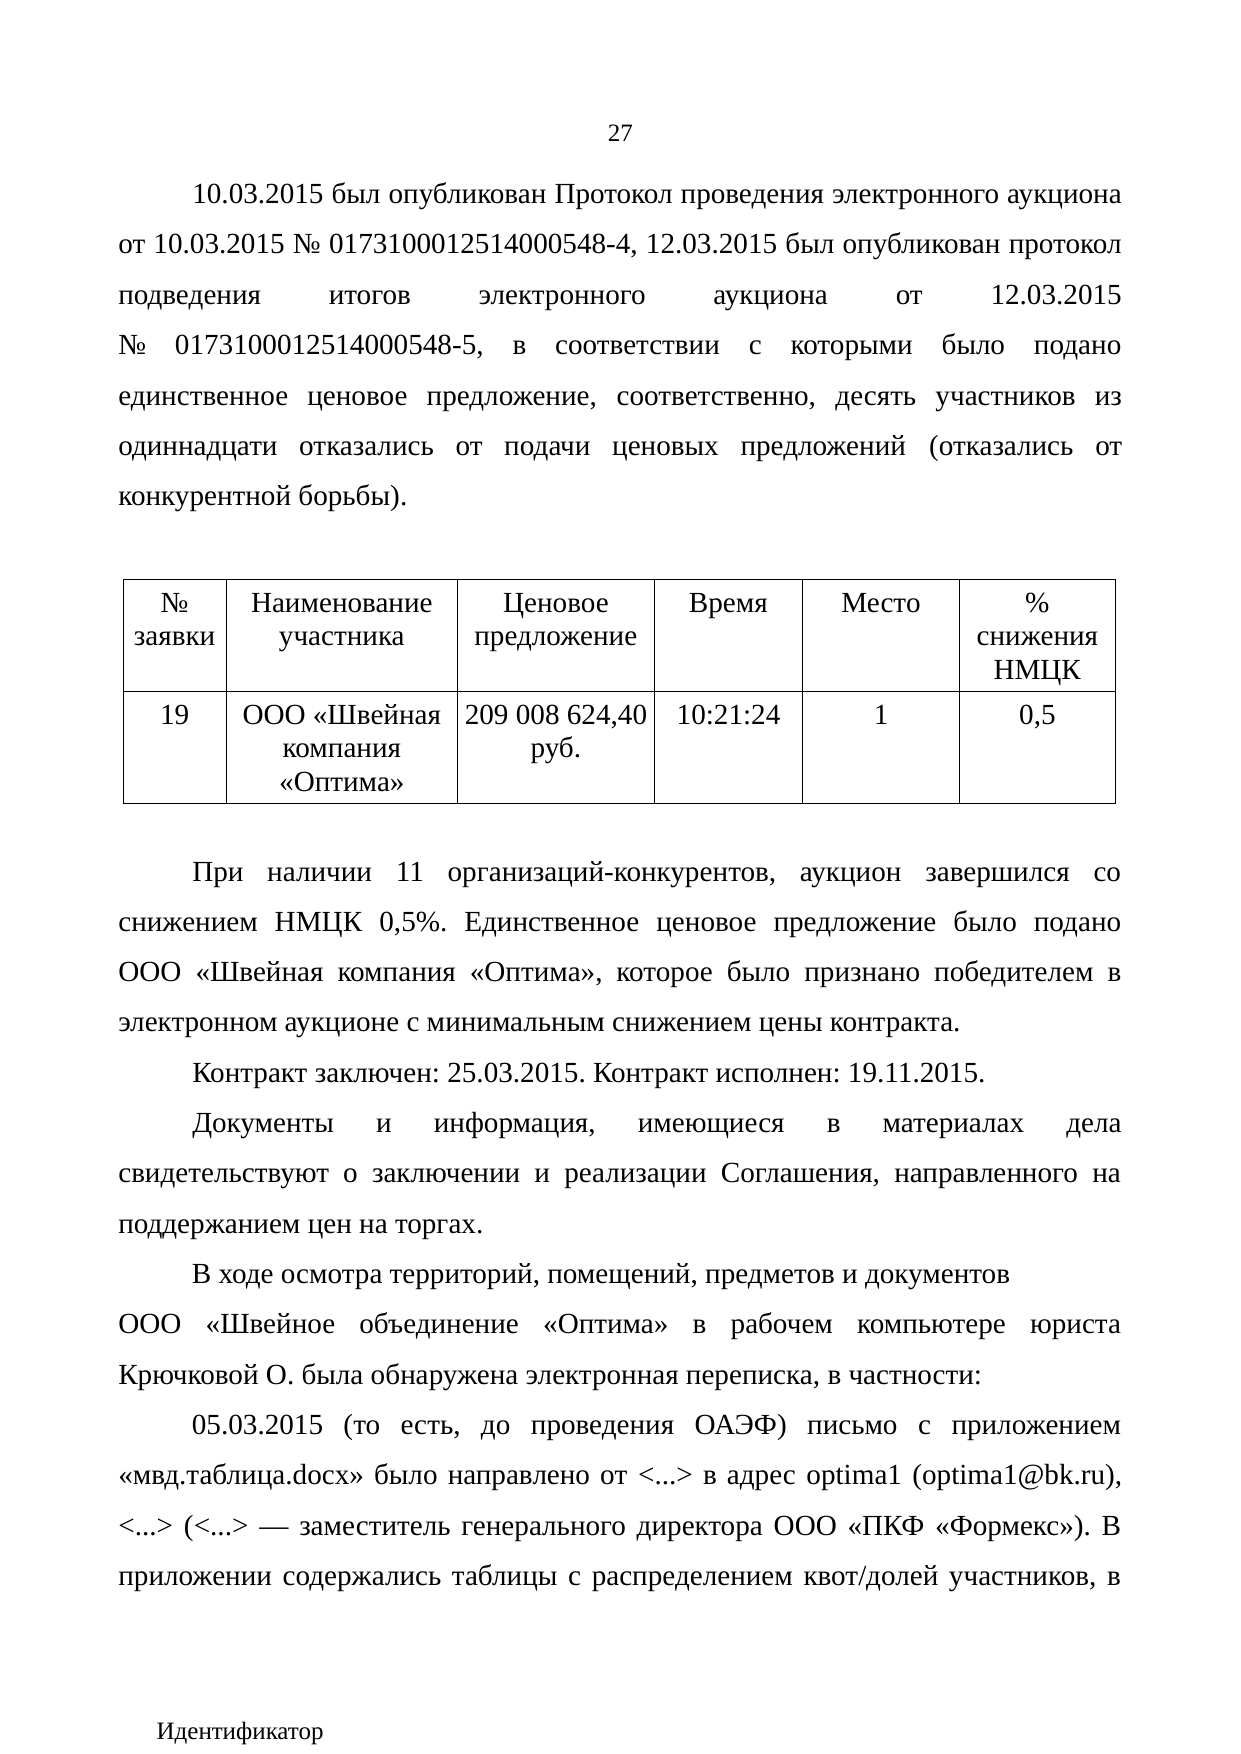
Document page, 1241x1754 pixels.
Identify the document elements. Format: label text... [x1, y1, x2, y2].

text Документы и информация, имеющиеся в материалах дела свидетельствуют о заключении и реализации Соглашения, направленного на поддержанием цен на торгах. [118, 1105, 1122, 1239]
table_cell 0,5 [960, 692, 1115, 803]
table_cell 1 [803, 692, 959, 803]
table_header Ценовое предложение [458, 580, 654, 691]
table_header % снижения НМЦК [960, 580, 1115, 691]
text 10.03.2015 был опубликован Протокол проведения электронного аукциона от 10.03.2015 № 0173100012514000548-4, 12.03.2015 был опубликован протокол подведения итогов электронного аукциона от 12.03.2015 № 0173100012514000548-5, в соответствии с которыми было подано единственное ценовое предложение, соответственно, десять участников из одиннадцати отказались от подачи ценовых предложений (отказались от конкурентной борьбы). [118, 176, 1122, 512]
table_cell 10:21:24 [655, 692, 802, 803]
text Контракт заключен: 25.03.2015. Контракт исполнен: 19.11.2015. [118, 1055, 1122, 1088]
table_header Место [803, 580, 959, 691]
table_cell ООО «Швейная компания «Оптима» [227, 692, 457, 803]
table_cell 209 008 624,40 руб. [458, 692, 654, 803]
table_header Наименование участника [227, 580, 457, 691]
text При наличии 11 организаций-конкурентов, аукцион завершился со снижением НМЦК 0,5%. Единственное ценовое предложение было подано ООО «Швейная компания «Оптима», которое было признано победителем в электронном аукционе с минимальным снижением цены контракта. [118, 854, 1122, 1038]
table_header Время [655, 580, 802, 691]
text 05.03.2015 (то есть, до проведения ОАЭФ) письмо с приложением «мвд.таблица.docx» было направлено от <...> в адрес optima1 (optima1@bk.ru), <...> (<...> — заместитель генерального директора ООО «ПКФ «Формекс»). В приложении содержались таблицы с распределением квот/долей участников, в [118, 1407, 1122, 1592]
text В ходе осмотра территорий, помещений, предметов и документов ООО «Швейное объединение «Оптима» в рабочем компьютере юриста Крючковой О. была обнаружена электронная переписка, в частности: [118, 1256, 1122, 1390]
table_cell 19 [124, 692, 226, 803]
table_header № заявки [124, 580, 226, 691]
